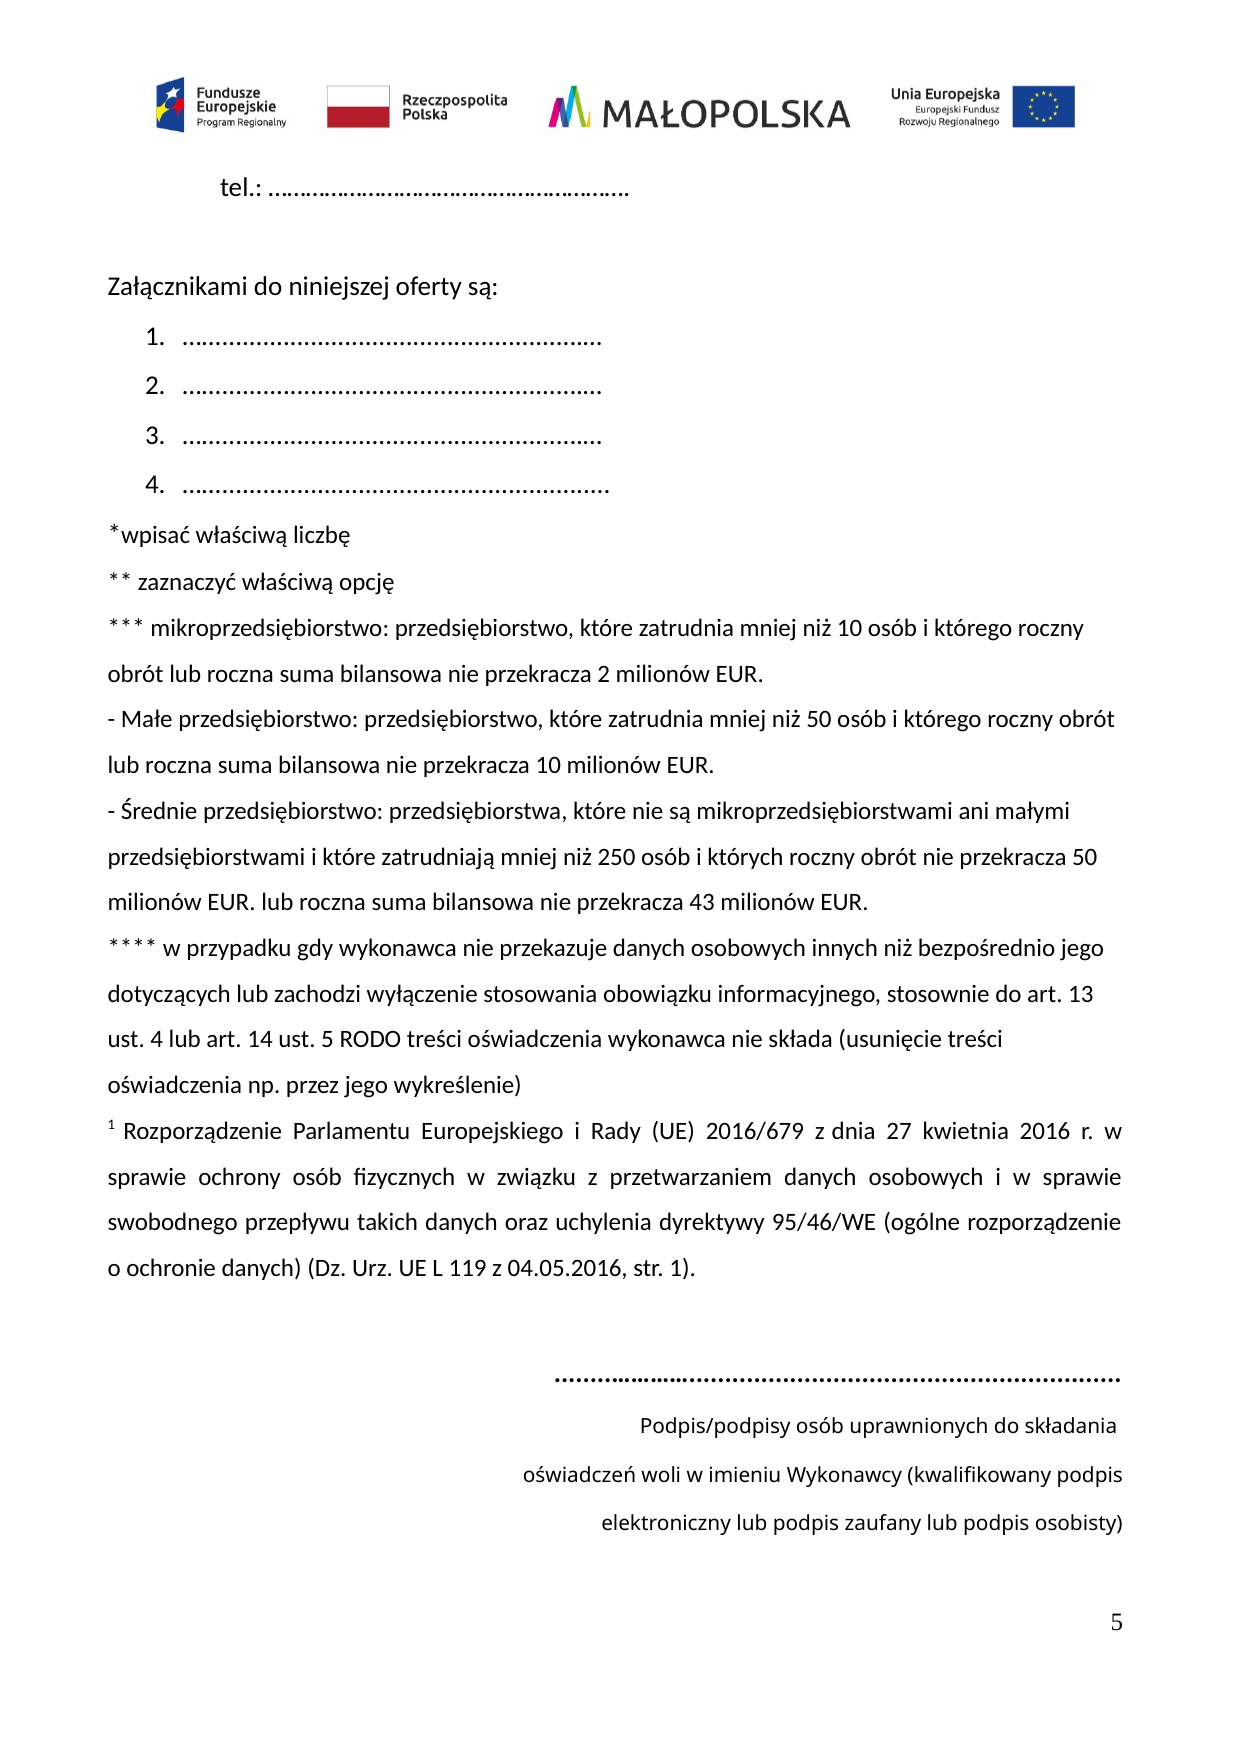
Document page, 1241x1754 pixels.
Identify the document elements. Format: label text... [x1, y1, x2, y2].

text elektroniczny lub podpis zaufany lub podpis osobisty) [107, 1508, 1123, 1537]
text 1 Rozporządzenie Parlamentu Europejskiego i Rady (UE) 2016/679 z dnia 27 kwietnia 2016 r. w sprawie ochrony osób fizycznych w związku z przetwarzaniem danych osobowych i w sprawie swobodnego przepływu takich danych oraz uchylenia dyrektywy 95/46/WE (ogólne rozporządzenie o ochronie danych) (Dz. Urz. UE L 119 z 04.05.2016, str. 1). [107, 1115, 1123, 1283]
text ........…………............................................................ [107, 1356, 1123, 1389]
list …........................................................… [145, 319, 1123, 352]
text *wpisać właściwą liczbę [107, 517, 1123, 550]
text - Średnie przedsiębiorstwo: przedsiębiorstwa, które nie są mikroprzedsiębiorstwami ani małymi przedsiębiorstwami i które zatrudniają mniej niż 250 osób i których roczny obrót nie przekracza 50 milionów EUR. lub roczna suma bilansowa nie przekracza 43 milionów EUR. [107, 795, 1123, 917]
text oświadczeń woli w imieniu Wykonawcy (kwalifikowany podpis [107, 1460, 1123, 1488]
picture [142, 62, 1088, 146]
list tel.: …………………………………………………. [182, 170, 1123, 203]
text Podpis/podpisy osób uprawnionych do składania [107, 1411, 1123, 1440]
list …........................................................… [145, 418, 1123, 451]
list …........................................................… [145, 368, 1123, 401]
text *** mikroprzedsiębiorstwo: przedsiębiorstwo, które zatrudnia mniej niż 10 osób i którego roczny obrót lub roczna suma bilansowa nie przekracza 2 milionów EUR. [107, 612, 1123, 688]
text ** zaznaczyć właściwą opcję [107, 566, 1123, 597]
list …............................................................ [145, 467, 1123, 500]
list - Małe przedsiębiorstwo: przedsiębiorstwo, które zatrudnia mniej niż 50 osób i którego roczny obrót lub roczna suma bilansowa nie przekracza 10 milionów EUR. [107, 703, 1123, 780]
text Załącznikami do niniejszej oferty są: [107, 269, 1123, 302]
text **** w przypadku gdy wykonawca nie przekazuje danych osobowych innych niż bezpośrednio jego dotyczących lub zachodzi wyłączenie stosowania obowiązku informacyjnego, stosownie do art. 13 ust. 4 lub art. 14 ust. 5 RODO treści oświadczenia wykonawca nie składa (usunięcie treści oświadczenia np. przez jego wykreślenie) [107, 932, 1123, 1100]
